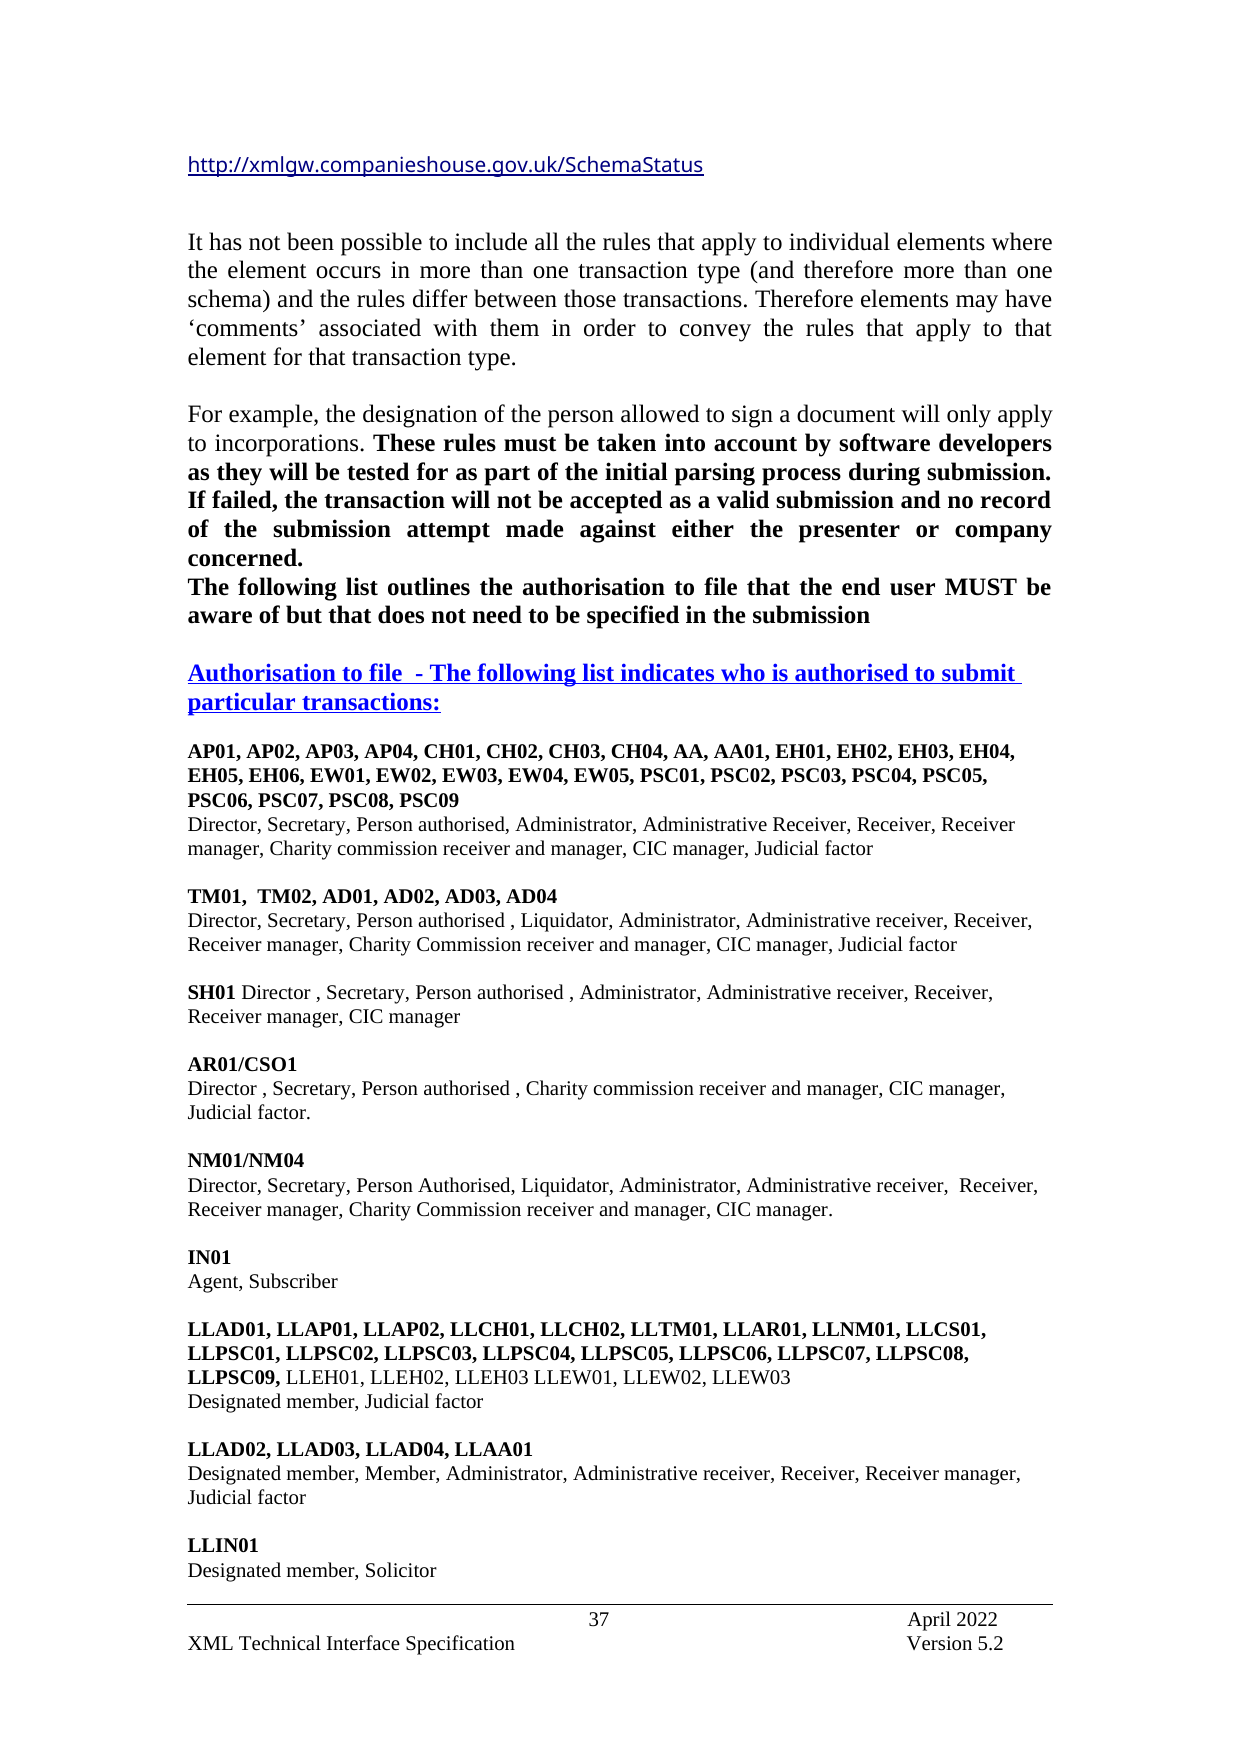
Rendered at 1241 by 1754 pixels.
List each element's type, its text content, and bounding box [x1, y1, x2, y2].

text It has not been possible to include all the rules that apply to individual elements where the element occurs in more than one transaction type (and therefore more than one schema) and the rules differ between those transactions. Therefore elements may have ‘comments’ associated with them in order to convey the rules that apply to that element for that transaction type. [187, 227, 1053, 370]
text LLAD02, LLAD03, LLAD04, LLAA01 [187, 1437, 1053, 1461]
text Designated member, Member, Administrator, Administrative receiver, Receiver, Receiver manager, Judicial factor [187, 1461, 1053, 1509]
text For example, the designation of the person allowed to sign a document will only apply to incorporations. These rules must be taken into account by software developers as they will be tested for as part of the initial parsing process during submission. If failed, the transaction will not be accepted as a valid submission and no record of the submission attempt made against either the presenter or company concerned. [187, 399, 1053, 572]
text NM01/NM04 [187, 1148, 1053, 1172]
text SH01 Director , Secretary, Person authorised , Administrator, Administrative receiver, Receiver, Receiver manager, CIC manager AR01/CSO1 Director , Secretary, Person authorised , Charity commission receiver and manager, CIC manager, Judicial factor. [187, 980, 1053, 1124]
text IN01 [187, 1245, 1053, 1269]
text Director, Secretary, Person authorised, Administrator, Administrative Receiver, Receiver, Receiver manager, Charity commission receiver and manager, CIC manager, Judicial factor TM01, TM02, AD01, AD02, AD03, AD04 [187, 812, 1053, 908]
text Director, Secretary, Person Authorised, Liquidator, Administrator, Administrative receiver, Receiver, Receiver manager, Charity Commission receiver and manager, CIC manager. [187, 1172, 1053, 1221]
text Agent, Subscriber [187, 1269, 1053, 1293]
text http://xmlgw.companieshouse.gov.uk/SchemaStatus [187, 150, 1053, 178]
text Director, Secretary, Person authorised , Liquidator, Administrator, Administrative receiver, Receiver, Receiver manager, Charity Commission receiver and manager, CIC manager, Judicial factor [187, 908, 1053, 980]
text Designated member, Solicitor [187, 1557, 1053, 1582]
text The following list outlines the authorisation to file that the end user MUST be aware of but that does not need to be specified in the submission [187, 572, 1053, 629]
text AP01, AP02, AP03, AP04, CH01, CH02, CH03, CH04, AA, AA01, EH01, EH02, EH03, EH04, EH05, EH06, EW01, EW02, EW03, EW04, EW05, PSC01, PSC02, PSC03, PSC04, PSC05, PSC06, PSC07, PSC08, PSC09 [187, 715, 1053, 812]
text LLAD01, LLAP01, LLAP02, LLCH01, LLCH02, LLTM01, LLAR01, LLNM01, LLCS01, LLPSC01, LLPSC02, LLPSC03, LLPSC04, LLPSC05, LLPSC06, LLPSC07, LLPSC08, LLPSC09, LLEH01, LLEH02, LLEH03 LLEW01, LLEW02, LLEW03 [187, 1317, 1053, 1389]
text Authorisation to file - The following list indicates who is authorised to submit particular transactions: [187, 658, 1053, 715]
text LLIN01 [187, 1533, 1053, 1557]
text Designated member, Judicial factor [187, 1389, 1053, 1413]
